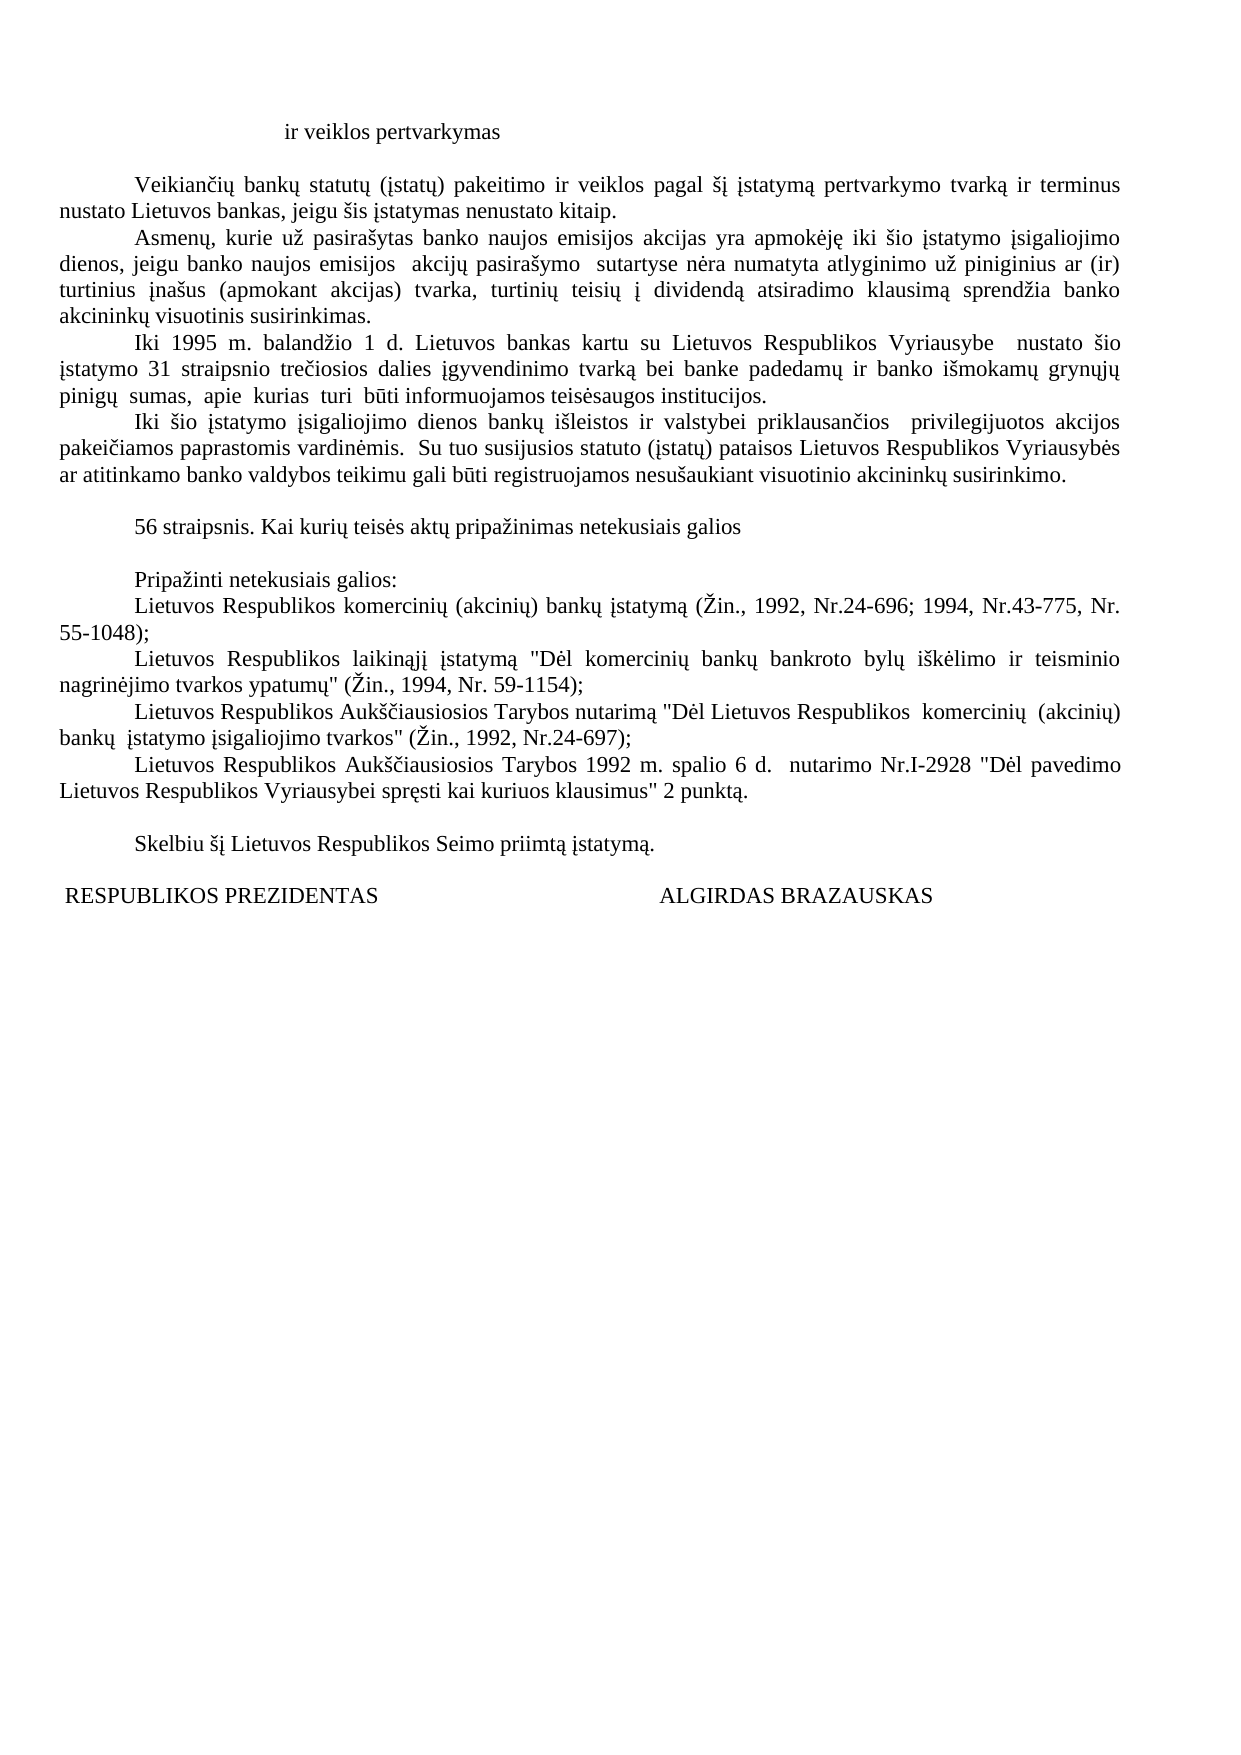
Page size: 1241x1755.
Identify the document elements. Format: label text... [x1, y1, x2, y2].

text Lietuvos Respublikos Aukščiausiosios Tarybos 1992 m. spalio 6 d. nutarimo Nr.I-2928 "Dėl pavedimo Lietuvos Respublikos Vyriausybei spręsti kai kuriuos klausimus" 2 punktą. [59, 751, 1122, 803]
text Asmenų, kurie už pasirašytas banko naujos emisijos akcijas yra apmokėję iki šio įstatymo įsigaliojimo dienos, jeigu banko naujos emisijos akcijų pasirašymo sutartyse nėra numatyta atlyginimo už piniginius ar (ir) turtinius įnašus (apmokant akcijas) tvarka, turtinių teisių į dividendą atsiradimo klausimą sprendžia banko akcininkų visuotinis susirinkimas. [59, 223, 1122, 329]
text Veikiančių bankų statutų (įstatų) pakeitimo ir veiklos pagal šį įstatymą pertvarkymo tvarką ir terminus nustato Lietuvos bankas, jeigu šis įstatymas nenustato kitaip. [59, 171, 1122, 223]
text ir veiklos pertvarkymas [59, 118, 1122, 144]
text Skelbiu šį Lietuvos Respublikos Seimo priimtą įstatymą. [59, 830, 1122, 856]
text Pripažinti netekusiais galios: [59, 566, 1122, 592]
text RESPUBLIKOS PREZIDENTAS ALGIRDAS BRAZAUSKAS [59, 882, 1122, 909]
text Lietuvos Respublikos komercinių (akcinių) bankų įstatymą (Žin., 1992, Nr.24-696; 1994, Nr.43-775, Nr. 55-1048); [59, 592, 1122, 645]
text Iki šio įstatymo įsigaliojimo dienos bankų išleistos ir valstybei priklausančios privilegijuotos akcijos pakeičiamos paprastomis vardinėmis. Su tuo susijusios statuto (įstatų) pataisos Lietuvos Respublikos Vyriausybės ar atitinkamo banko valdybos teikimu gali būti registruojamos nesušaukiant visuotinio akcininkų susirinkimo. [59, 408, 1122, 487]
text Iki 1995 m. balandžio 1 d. Lietuvos bankas kartu su Lietuvos Respublikos Vyriausybe nustato šio įstatymo 31 straipsnio trečiosios dalies įgyvendinimo tvarką bei banke padedamų ir banko išmokamų grynųjų pinigų sumas, apie kurias turi būti informuojamos teisėsaugos institucijos. [59, 329, 1122, 408]
text Lietuvos Respublikos laikinąjį įstatymą "Dėl komercinių bankų bankroto bylų iškėlimo ir teisminio nagrinėjimo tvarkos ypatumų" (Žin., 1994, Nr. 59-1154); [59, 645, 1122, 698]
text 56 straipsnis. Kai kurių teisės aktų pripažinimas netekusiais galios [59, 513, 1122, 540]
text Lietuvos Respublikos Aukščiausiosios Tarybos nutarimą "Dėl Lietuvos Respublikos komercinių (akcinių) bankų įstatymo įsigaliojimo tvarkos" (Žin., 1992, Nr.24-697); [59, 698, 1122, 751]
